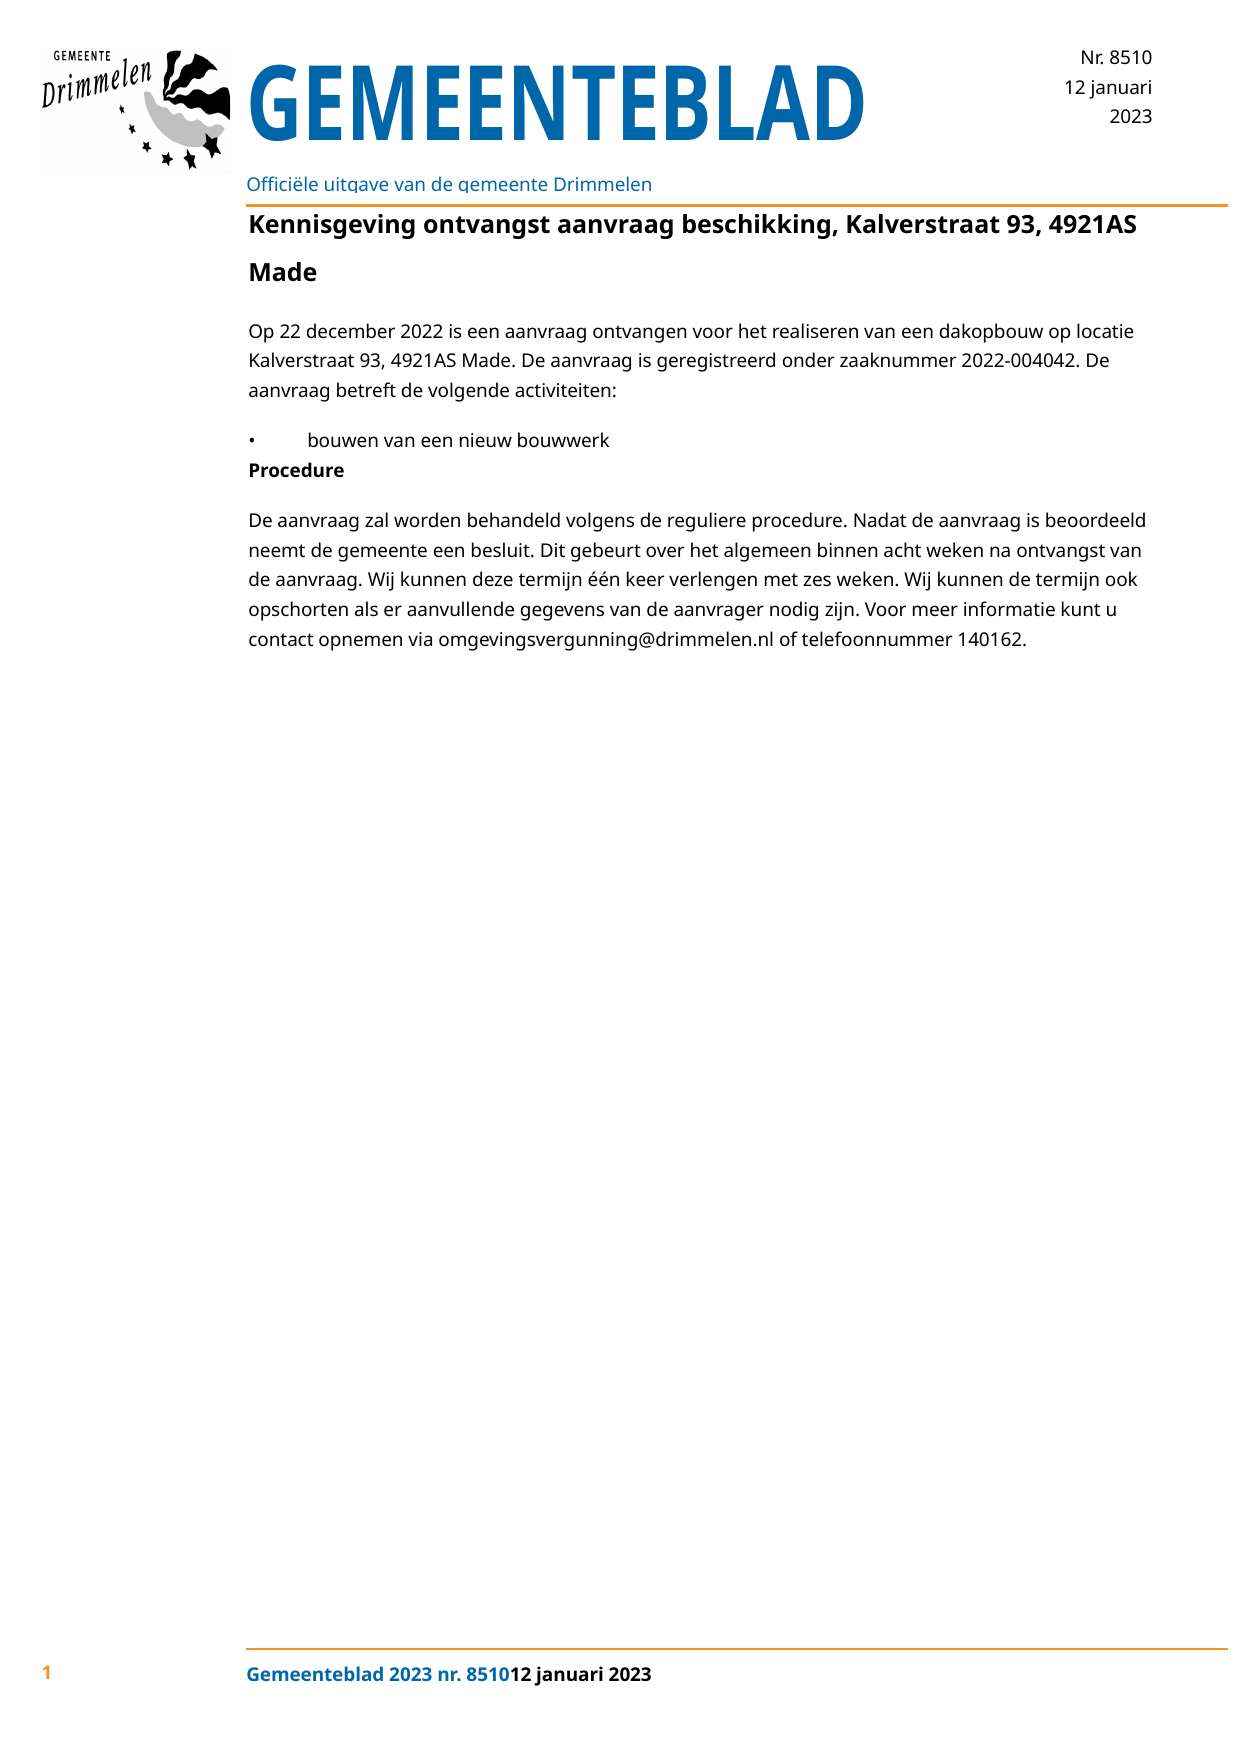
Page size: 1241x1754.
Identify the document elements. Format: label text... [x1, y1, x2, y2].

text Kennisgeving ontvangst aanvraag beschikking, Kalverstraat 93, 4921AS Made [248, 207, 1152, 288]
picture [41, 47, 231, 172]
text De aanvraag zal worden behandeld volgens de reguliere procedure. Nadat de aanvraag is beoordeeld neemt de gemeente een besluit. Dit gebeurt over het algemeen binnen acht weken na ontvangst van de aanvraag. Wij kunnen deze termijn één keer verlengen met zes weken. Wij kunnen de termijn ook opschorten als er aanvullende gegevens van de aanvrager nodig zijn. Voor meer informatie kunt u contact opnemen via omgevingsvergunning@drimmelen.nl of telefoonnummer 140162. [248, 507, 1152, 652]
text Procedure [248, 457, 1152, 483]
list bouwen van een nieuw bouwwerk [248, 427, 1152, 453]
text Op 22 december 2022 is een aanvraag ontvangen voor het realiseren van een dakopbouw op locatie Kalverstraat 93, 4921AS Made. De aanvraag is geregistreerd onder zaaknummer 2022-004042. De aanvraag betreft de volgende activiteiten: [248, 318, 1152, 403]
